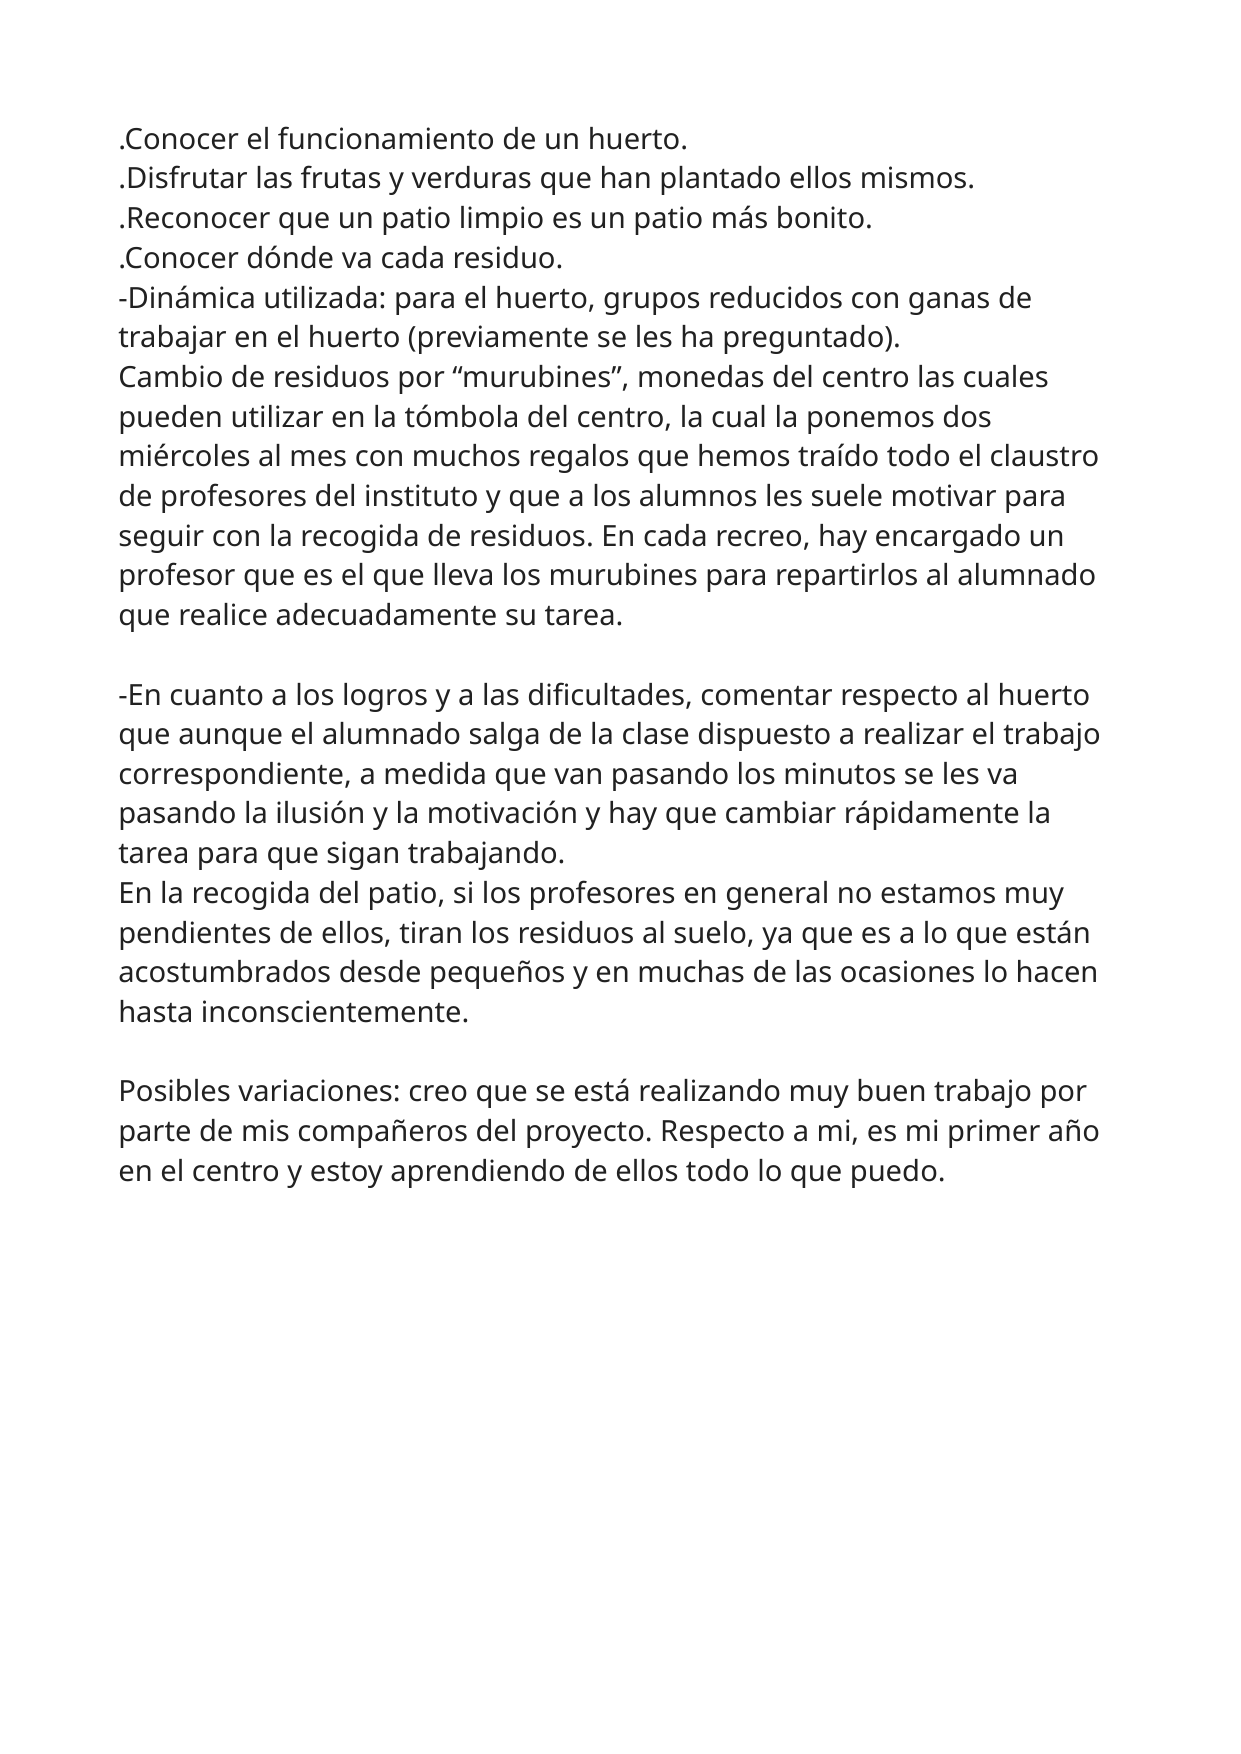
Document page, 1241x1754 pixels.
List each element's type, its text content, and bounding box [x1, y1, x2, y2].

text .Conocer dónde va cada residuo. [118, 237, 1122, 277]
text En la recogida del patio, si los profesores en general no estamos muy pendientes de ellos, tiran los residuos al suelo, ya que es a lo que están acostumbrados desde pequeños y en muchas de las ocasiones lo hacen hasta inconscientemente. [118, 872, 1122, 1031]
text Cambio de residuos por “murubines”, monedas del centro las cuales pueden utilizar en la tómbola del centro, la cual la ponemos dos miércoles al mes con muchos regalos que hemos traído todo el claustro de profesores del instituto y que a los alumnos les suele motivar para seguir con la recogida de residuos. En cada recreo, hay encargado un profesor que es el que lleva los murubines para repartirlos al alumnado que realice adecuadamente su tarea. [118, 356, 1122, 634]
text Posibles variaciones: creo que se está realizando muy buen trabajo por parte de mis compañeros del proyecto. Respecto a mi, es mi primer año en el centro y estoy aprendiendo de ellos todo lo que puedo. [118, 1071, 1122, 1190]
text .Conocer el funcionamiento de un huerto. [118, 118, 1122, 158]
text .Disfrutar las frutas y verduras que han plantado ellos mismos. [118, 158, 1122, 197]
text -En cuanto a los logros y a las dificultades, comentar respecto al huerto que aunque el alumnado salga de la clase dispuesto a realizar el trabajo correspondiente, a medida que van pasando los minutos se les va pasando la ilusión y la motivación y hay que cambiar rápidamente la tarea para que sigan trabajando. [118, 674, 1122, 872]
text .Reconocer que un patio limpio es un patio más bonito. [118, 197, 1122, 237]
text -Dinámica utilizada: para el huerto, grupos reducidos con ganas de trabajar en el huerto (previamente se les ha preguntado). [118, 277, 1122, 356]
